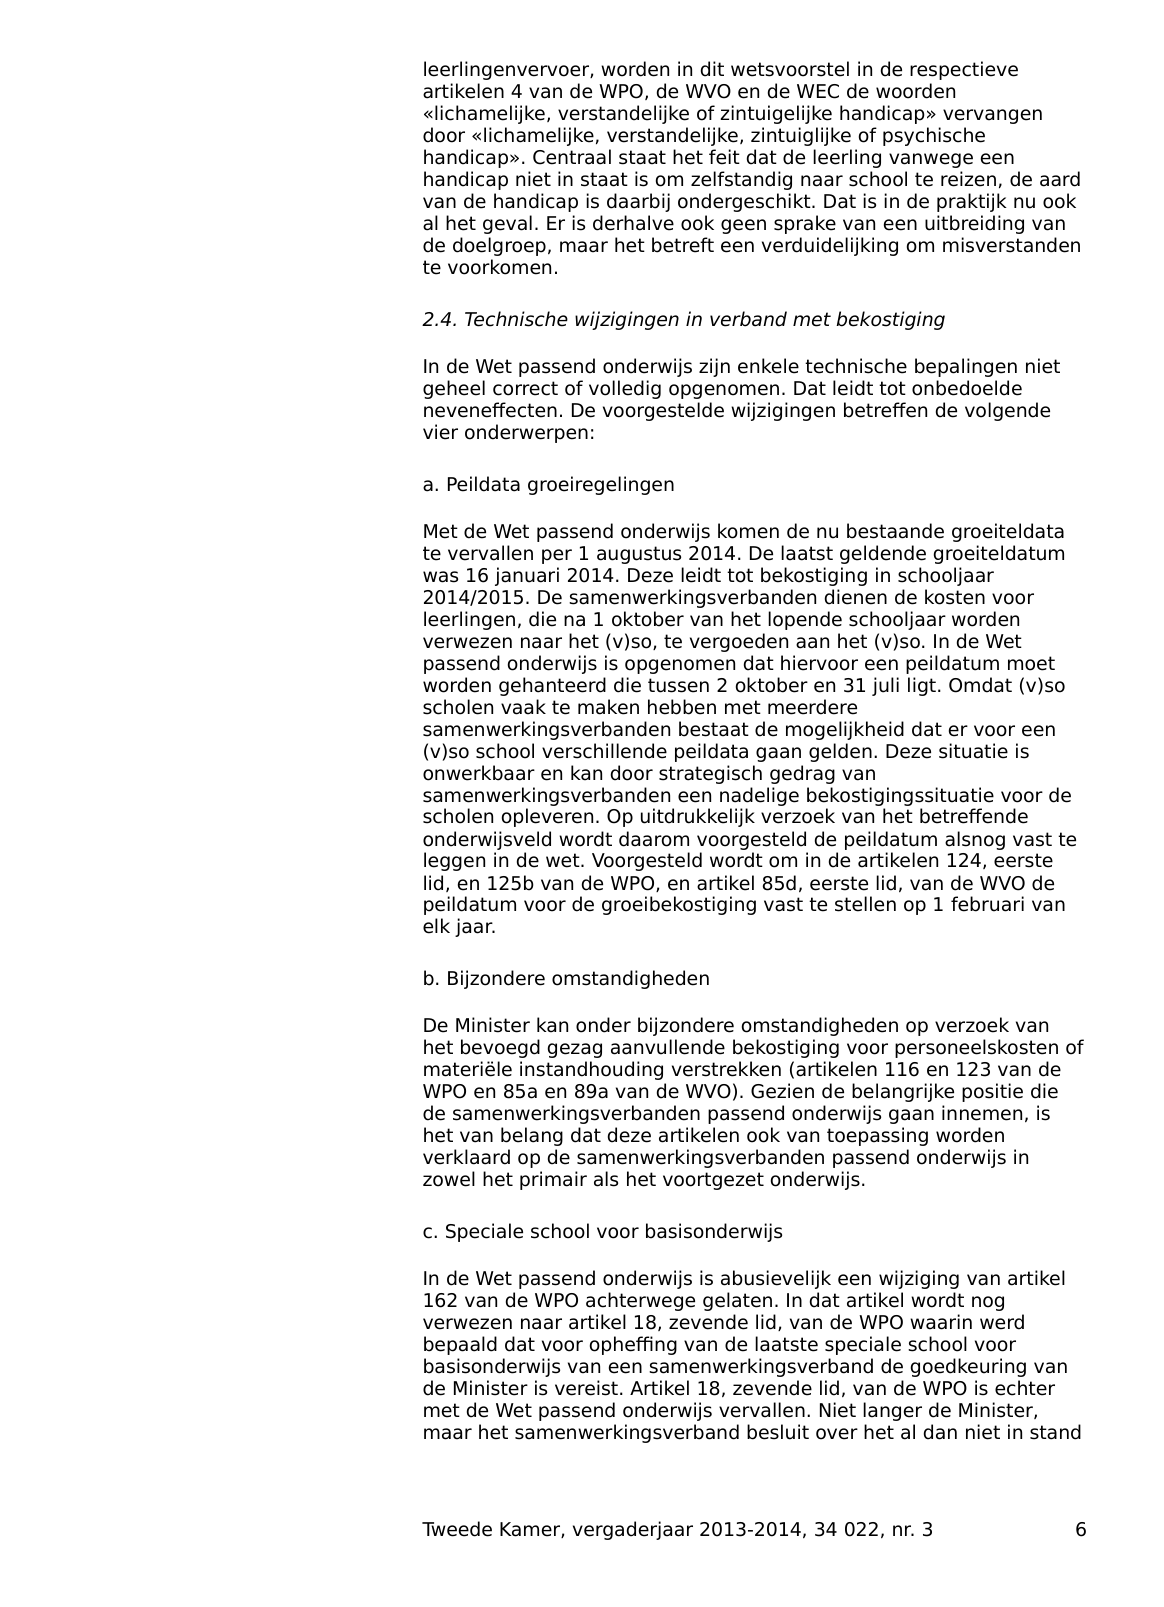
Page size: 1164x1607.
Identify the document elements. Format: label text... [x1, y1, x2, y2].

text leerlingenvervoer, worden in dit wetsvoorstel in de respectieve artikelen 4 van de WPO, de WVO en de WEC de woorden «lichamelijke, verstandelijke of zintuigelijke handicap» vervangen door «lichamelijke, verstandelijke, zintuiglijke of psychische handicap». Centraal staat het feit dat de leerling vanwege een handicap niet in staat is om zelfstandig naar school te reizen, de aard van de handicap is daarbij ondergeschikt. Dat is in de praktijk nu ook al het geval. Er is derhalve ook geen sprake van een uitbreiding van de doelgroep, maar het betreft een verduidelijking om misverstanden te voorkomen. [422, 59, 1087, 279]
text De Minister kan onder bijzondere omstandigheden op verzoek van het bevoegd gezag aanvullende bekostiging voor personeelskosten of materiële instandhouding verstrekken (artikelen 116 en 123 van de WPO en 85a en 89a van de WVO). Gezien de belangrijke positie die de samenwerkingsverbanden passend onderwijs gaan innemen, is het van belang dat deze artikelen ook van toepassing worden verklaard op de samenwerkingsverbanden passend onderwijs in zowel het primair als het voortgezet onderwijs. [422, 1015, 1087, 1191]
text Met de Wet passend onderwijs komen de nu bestaande groeiteldata te vervallen per 1 augustus 2014. De laatst geldende groeiteldatum was 16 januari 2014. Deze leidt tot bekostiging in schooljaar 2014/2015. De samenwerkingsverbanden dienen de kosten voor leerlingen, die na 1 oktober van het lopende schooljaar worden verwezen naar het (v)so, te vergoeden aan het (v)so. In de Wet passend onderwijs is opgenomen dat hiervoor een peildatum moet worden gehanteerd die tussen 2 oktober en 31 juli ligt. Omdat (v)so scholen vaak te maken hebben met meerdere samenwerkingsverbanden bestaat de mogelijkheid dat er voor een (v)so school verschillende peildata gaan gelden. Deze situatie is onwerkbaar en kan door strategisch gedrag van samenwerkingsverbanden een nadelige bekostigingssituatie voor de scholen opleveren. Op uitdrukkelijk verzoek van het betreffende onderwijsveld wordt daarom voorgesteld de peildatum alsnog vast te leggen in de wet. Voorgesteld wordt om in de artikelen 124, eerste lid, en 125b van de WPO, en artikel 85d, eerste lid, van de WVO de peildatum voor de groeibekostiging vast te stellen op 1 februari van elk jaar. [422, 521, 1087, 938]
subtitle b. Bijzondere omstandigheden [422, 968, 1087, 990]
subtitle a. Peildata groeiregelingen [422, 474, 1087, 496]
subtitle c. Speciale school voor basisonderwijs [422, 1221, 1087, 1243]
text In de Wet passend onderwijs is abusievelijk een wijziging van artikel 162 van de WPO achterwege gelaten. In dat artikel wordt nog verwezen naar artikel 18, zevende lid, van de WPO waarin werd bepaald dat voor opheffing van de laatste speciale school voor basisonderwijs van een samenwerkingsverband de goedkeuring van de Minister is vereist. Artikel 18, zevende lid, van de WPO is echter met de Wet passend onderwijs vervallen. Niet langer de Minister, maar het samenwerkingsverband besluit over het al dan niet in stand [422, 1268, 1087, 1444]
subtitle 2.4. Technische wijzigingen in verband met bekostiging [422, 309, 1087, 331]
text In de Wet passend onderwijs zijn enkele technische bepalingen niet geheel correct of volledig opgenomen. Dat leidt tot onbedoelde neveneffecten. De voorgestelde wijzigingen betreffen de volgende vier onderwerpen: [422, 356, 1087, 444]
